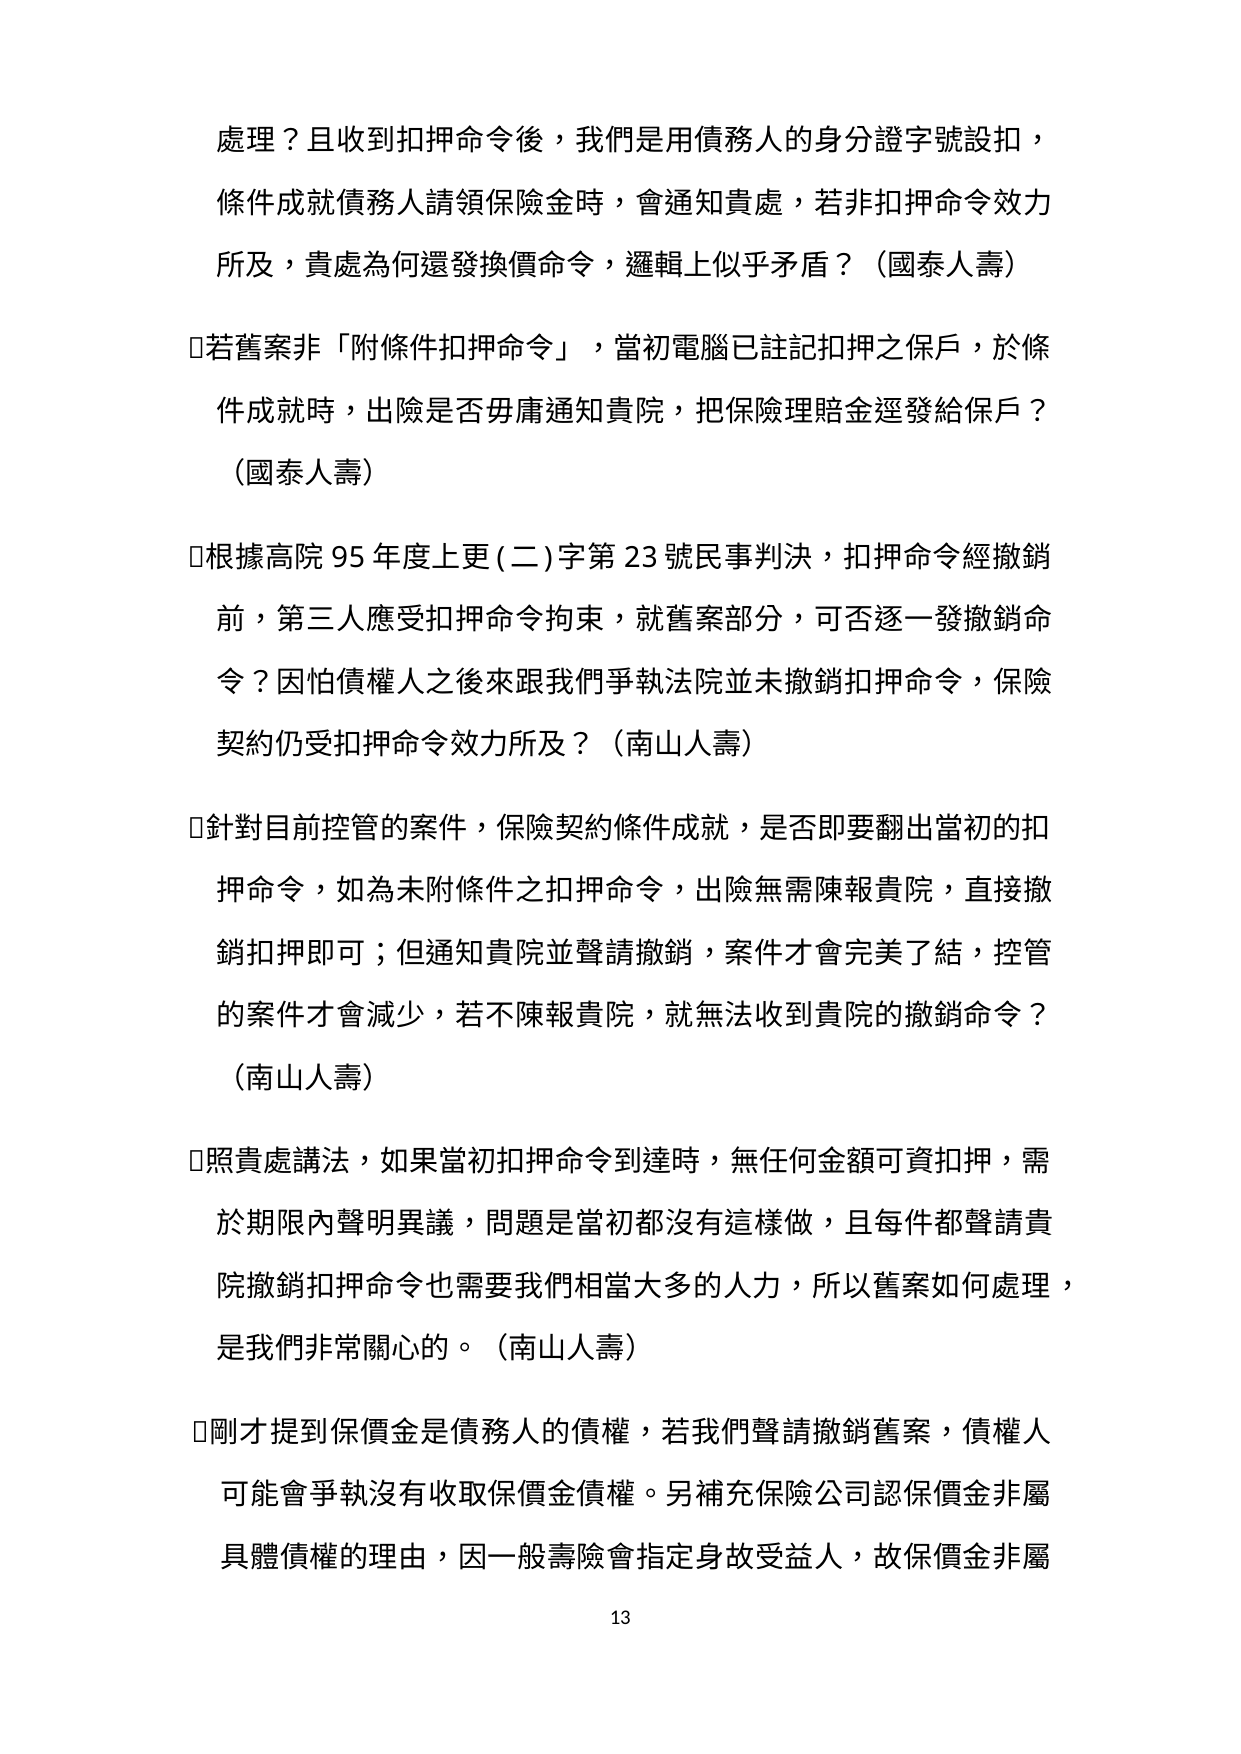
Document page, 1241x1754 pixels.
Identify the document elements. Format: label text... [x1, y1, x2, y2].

text 針對目前控管的案件，保險契約條件成就，是否即要翻出當初的扣押命令，如為未附條件之扣押命令，出險無需陳報貴院，直接撤銷扣押即可；但通知貴院並聲請撤銷，案件才會完美了結，控管的案件才會減少，若不陳報貴院，就無法收到貴院的撤銷命令？（南山人壽） [187, 784, 1053, 1096]
text 根據高院95年度上更(二)字第23號民事判決，扣押命令經撤銷前，第三人應受扣押命令拘束，就舊案部分，可否逐一發撤銷命令？因怕債權人之後來跟我們爭執法院並未撤銷扣押命令，保險契約仍受扣押命令效力所及？（南山人壽） [187, 513, 1053, 763]
text 處理？且收到扣押命令後，我們是用債務人的身分證字號設扣，條件成就債務人請領保險金時，會通知貴處，若非扣押命令效力所及，貴處為何還發換價命令，邏輯上似乎矛盾？（國泰人壽） [187, 96, 1053, 284]
text 若舊案非「附條件扣押命令」，當初電腦已註記扣押之保戶，於條件成就時，出險是否毋庸通知貴院，把保險理賠金逕發給保戶？（國泰人壽） [187, 304, 1053, 492]
text 照貴處講法，如果當初扣押命令到達時，無任何金額可資扣押，需於期限內聲明異議，問題是當初都沒有這樣做，且每件都聲請貴院撤銷扣押命令也需要我們相當大多的人力，所以舊案如何處理，是我們非常關心的。（南山人壽） [187, 1117, 1053, 1367]
text 剛才提到保價金是債務人的債權，若我們聲請撤銷舊案，債權人可能會爭執沒有收取保價金債權。另補充保險公司認保價金非屬具體債權的理由，因一般壽險會指定身故受益人，故保價金非屬要保人財產，理賠事故如全殘或是身故未發生之前，條件尚未成就，此時尚無保險金債權，若扣押後換價前，要保人身故了，此時保險契約為有效契約，保險公司只能依契約付給受益人，除非扣押與換價一起做。另行政執行處發附條件扣押命令已行之有年，據我所知，行政執行處未變更見解，若併案執行，行政執行處因採附條件扣押，是否與貴處有橫向聯繫？（合庫人壽） [191, 1388, 1053, 1575]
